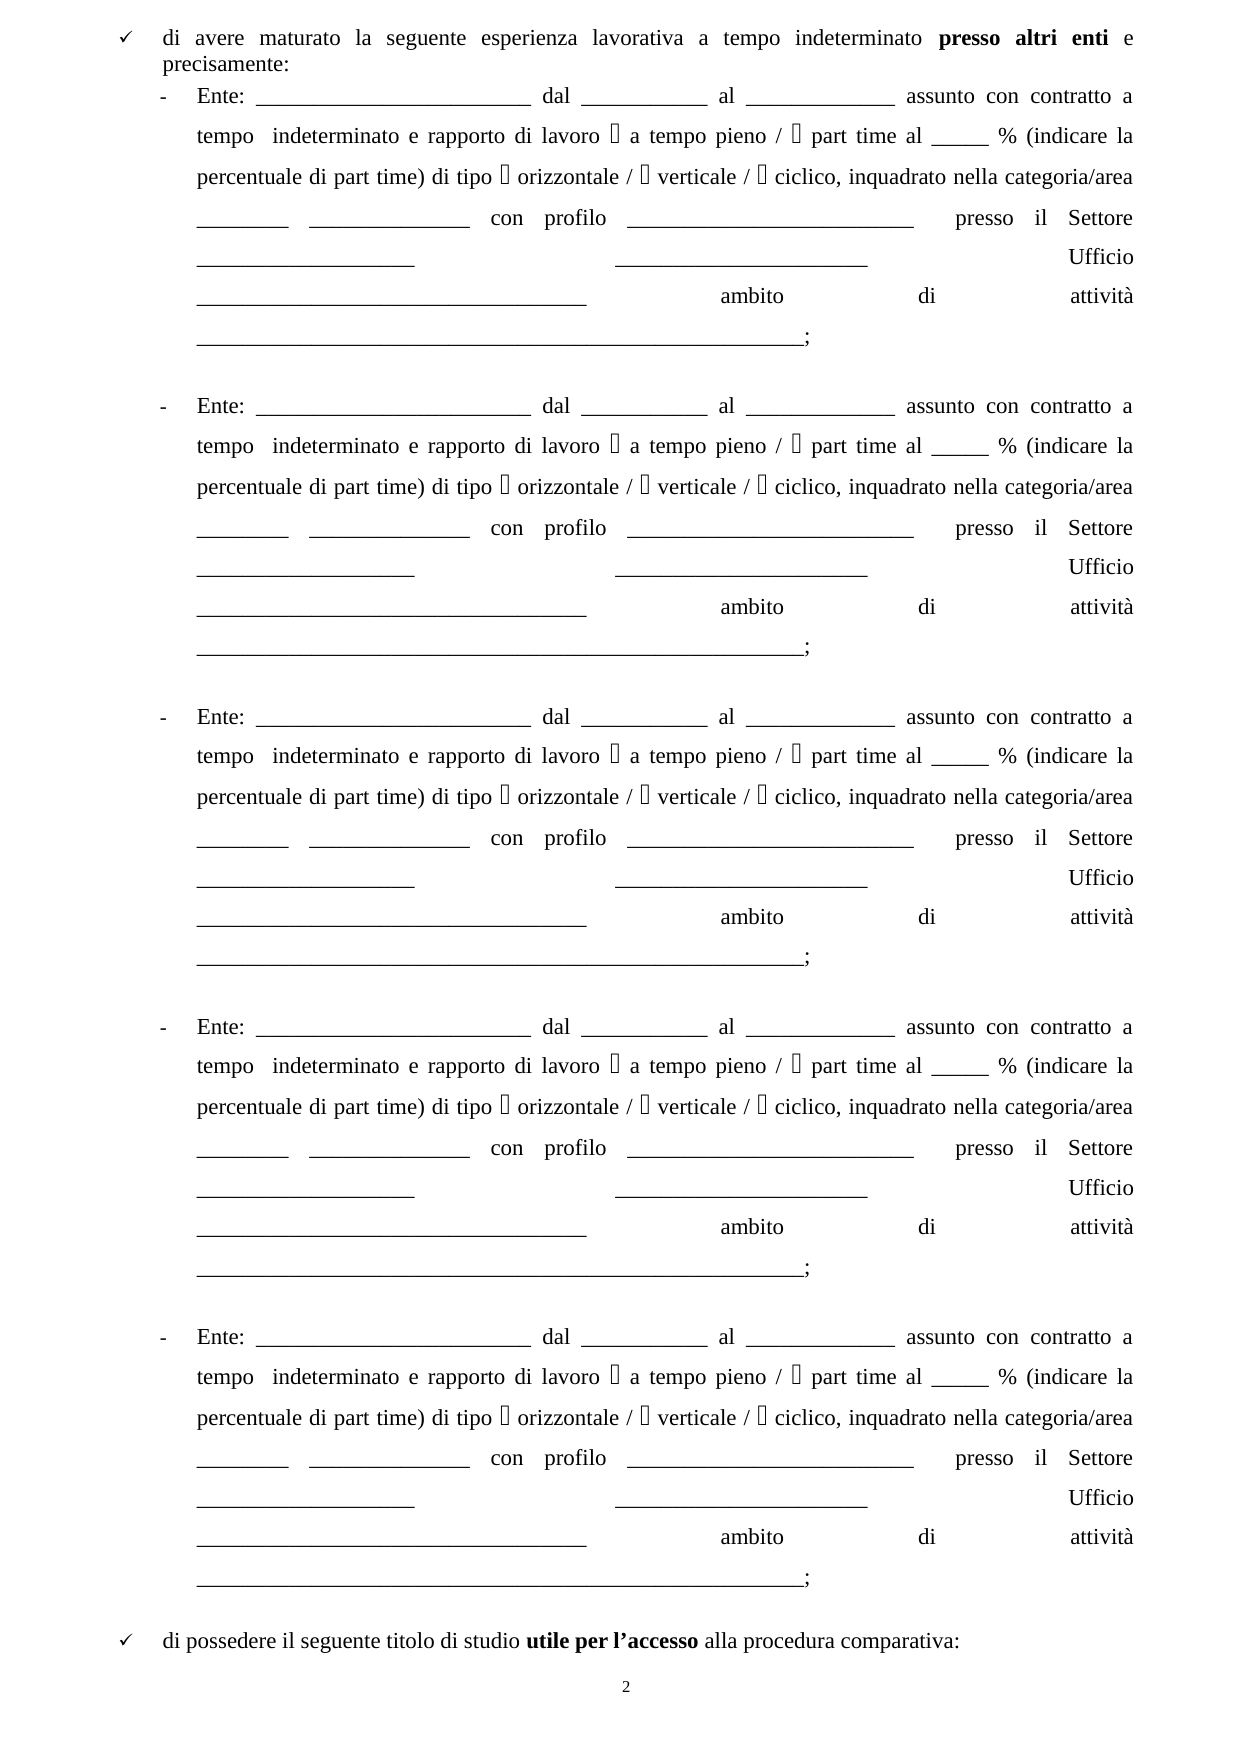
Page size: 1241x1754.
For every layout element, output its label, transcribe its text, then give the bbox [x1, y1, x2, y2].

list Ente: ________________________ dal ___________ al _____________ assunto con contratto a tempo indeterminato e rapporto di lavoro  a tempo pieno /  part time al _____ % (indicare la percentuale di part time) di tipo  orizzontale /  verticale /  ciclico, inquadrato nella categoria/area ________ ______________ con profilo _________________________ presso il Settore ___________________ ______________________ Ufficio __________________________________ ambito di attività _____________________________________________________; [159, 1013, 1134, 1279]
list Ente: ________________________ dal ___________ al _____________ assunto con contratto a tempo indeterminato e rapporto di lavoro  a tempo pieno /  part time al _____ % (indicare la percentuale di part time) di tipo  orizzontale /  verticale /  ciclico, inquadrato nella categoria/area ________ ______________ con profilo _________________________ presso il Settore ___________________ ______________________ Ufficio __________________________________ ambito di attività _____________________________________________________; [159, 392, 1134, 659]
list di avere maturato la seguente esperienza lavorativa a tempo indeterminato presso altri enti e precisamente: [118, 24, 1134, 76]
list Ente: ________________________ dal ___________ al _____________ assunto con contratto a tempo indeterminato e rapporto di lavoro  a tempo pieno /  part time al _____ % (indicare la percentuale di part time) di tipo  orizzontale /  verticale /  ciclico, inquadrato nella categoria/area ________ ______________ con profilo _________________________ presso il Settore ___________________ ______________________ Ufficio __________________________________ ambito di attività _____________________________________________________; [159, 703, 1134, 969]
list di possedere il seguente titolo di studio utile per l’accesso alla procedura comparativa: [118, 1627, 1134, 1654]
list Ente: ________________________ dal ___________ al _____________ assunto con contratto a tempo indeterminato e rapporto di lavoro  a tempo pieno /  part time al _____ % (indicare la percentuale di part time) di tipo  orizzontale /  verticale /  ciclico, inquadrato nella categoria/area ________ ______________ con profilo _________________________ presso il Settore ___________________ ______________________ Ufficio __________________________________ ambito di attività _____________________________________________________; [159, 82, 1134, 348]
list Ente: ________________________ dal ___________ al _____________ assunto con contratto a tempo indeterminato e rapporto di lavoro  a tempo pieno /  part time al _____ % (indicare la percentuale di part time) di tipo  orizzontale /  verticale /  ciclico, inquadrato nella categoria/area ________ ______________ con profilo _________________________ presso il Settore ___________________ ______________________ Ufficio __________________________________ ambito di attività _____________________________________________________; [159, 1323, 1134, 1589]
